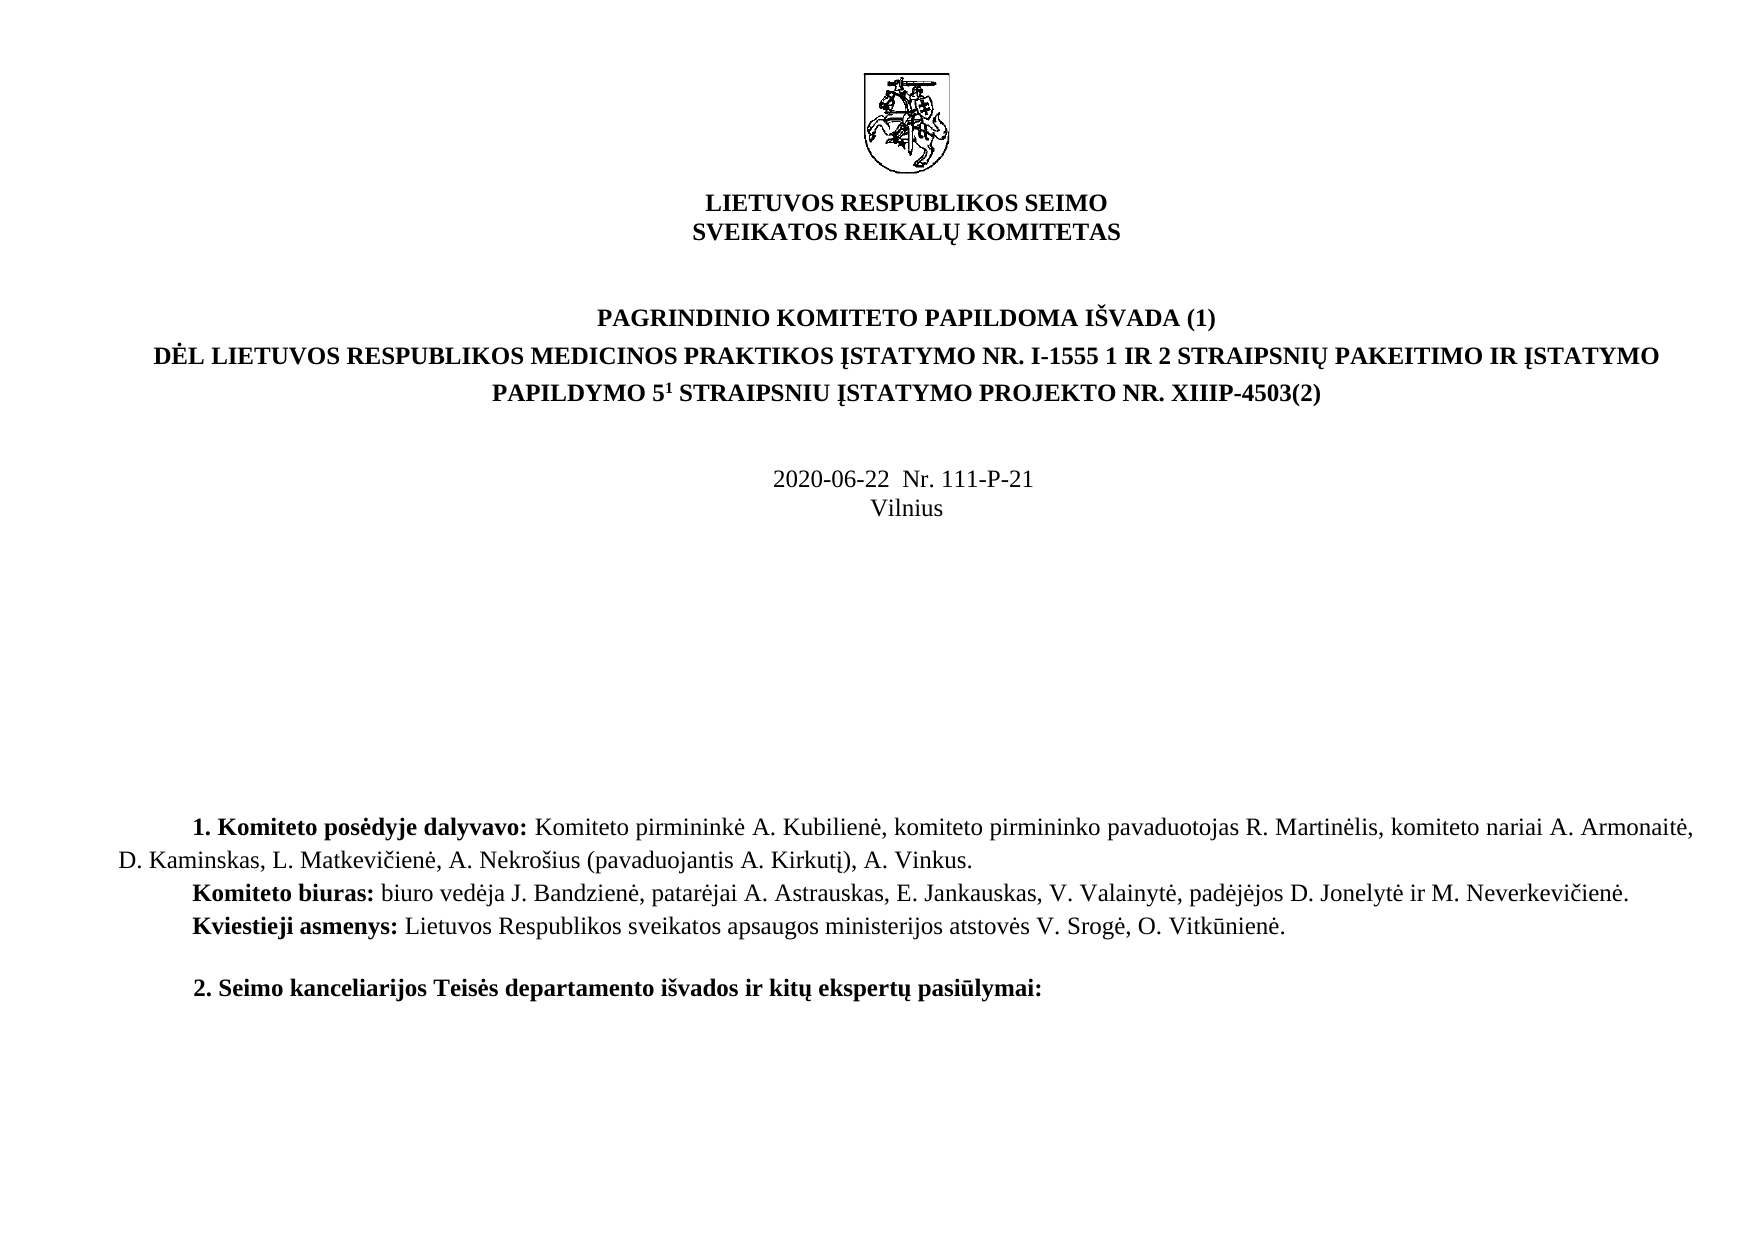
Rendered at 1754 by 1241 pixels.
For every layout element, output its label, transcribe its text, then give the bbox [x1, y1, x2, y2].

text Vilnius [118, 493, 1695, 522]
text 1. Komiteto posėdyje dalyvavo: Komiteto pirmininkė A. Kubilienė, komiteto pirmininko pavaduotojas R. Martinėlis, komiteto nariai A. Armonaitė, D. Kaminskas, L. Matkevičienė, A. Nekrošius (pavaduojantis A. Kirkutį), A. Vinkus. [118, 812, 1695, 874]
text Sveikatos reikalų komitetas [118, 217, 1695, 246]
text Komiteto biuras: biuro vedėja J. Bandzienė, patarėjai A. Astrauskas, E. Jankauskas, V. Valainytė, padėjėjos D. Jonelytė ir M. Neverkevičienė. [148, 878, 1695, 907]
text Kviestieji asmenys: Lietuvos Respublikos sveikatos apsaugos ministerijos atstovės V. Srogė, O. Vitkūnienė. [118, 911, 1695, 940]
text DĖL LIETUVOS RESPUBLIKOS MEDICINOS PRAKTIKOS ĮSTATYMO NR. I-1555 1 IR 2 STRAIPSNIŲ PAKEITIMO IR ĮSTATYMO PAPILDYMO 51 STRAIPSNIU ĮSTATYMO PROJEKTO NR. XIIIP-4503(2) [118, 332, 1695, 407]
text LIETUVOS RESPUBLIKOS SEIMO [118, 188, 1695, 217]
text 2020-06-22 Nr. 111-P-21 [118, 464, 1695, 493]
text PAGRINDINIO KOMITETO PAPILDOMA IŠVADA (1) [118, 303, 1695, 332]
text 2. Seimo kanceliarijos Teisės departamento išvados ir kitų ekspertų pasiūlymai: [118, 973, 1695, 1001]
